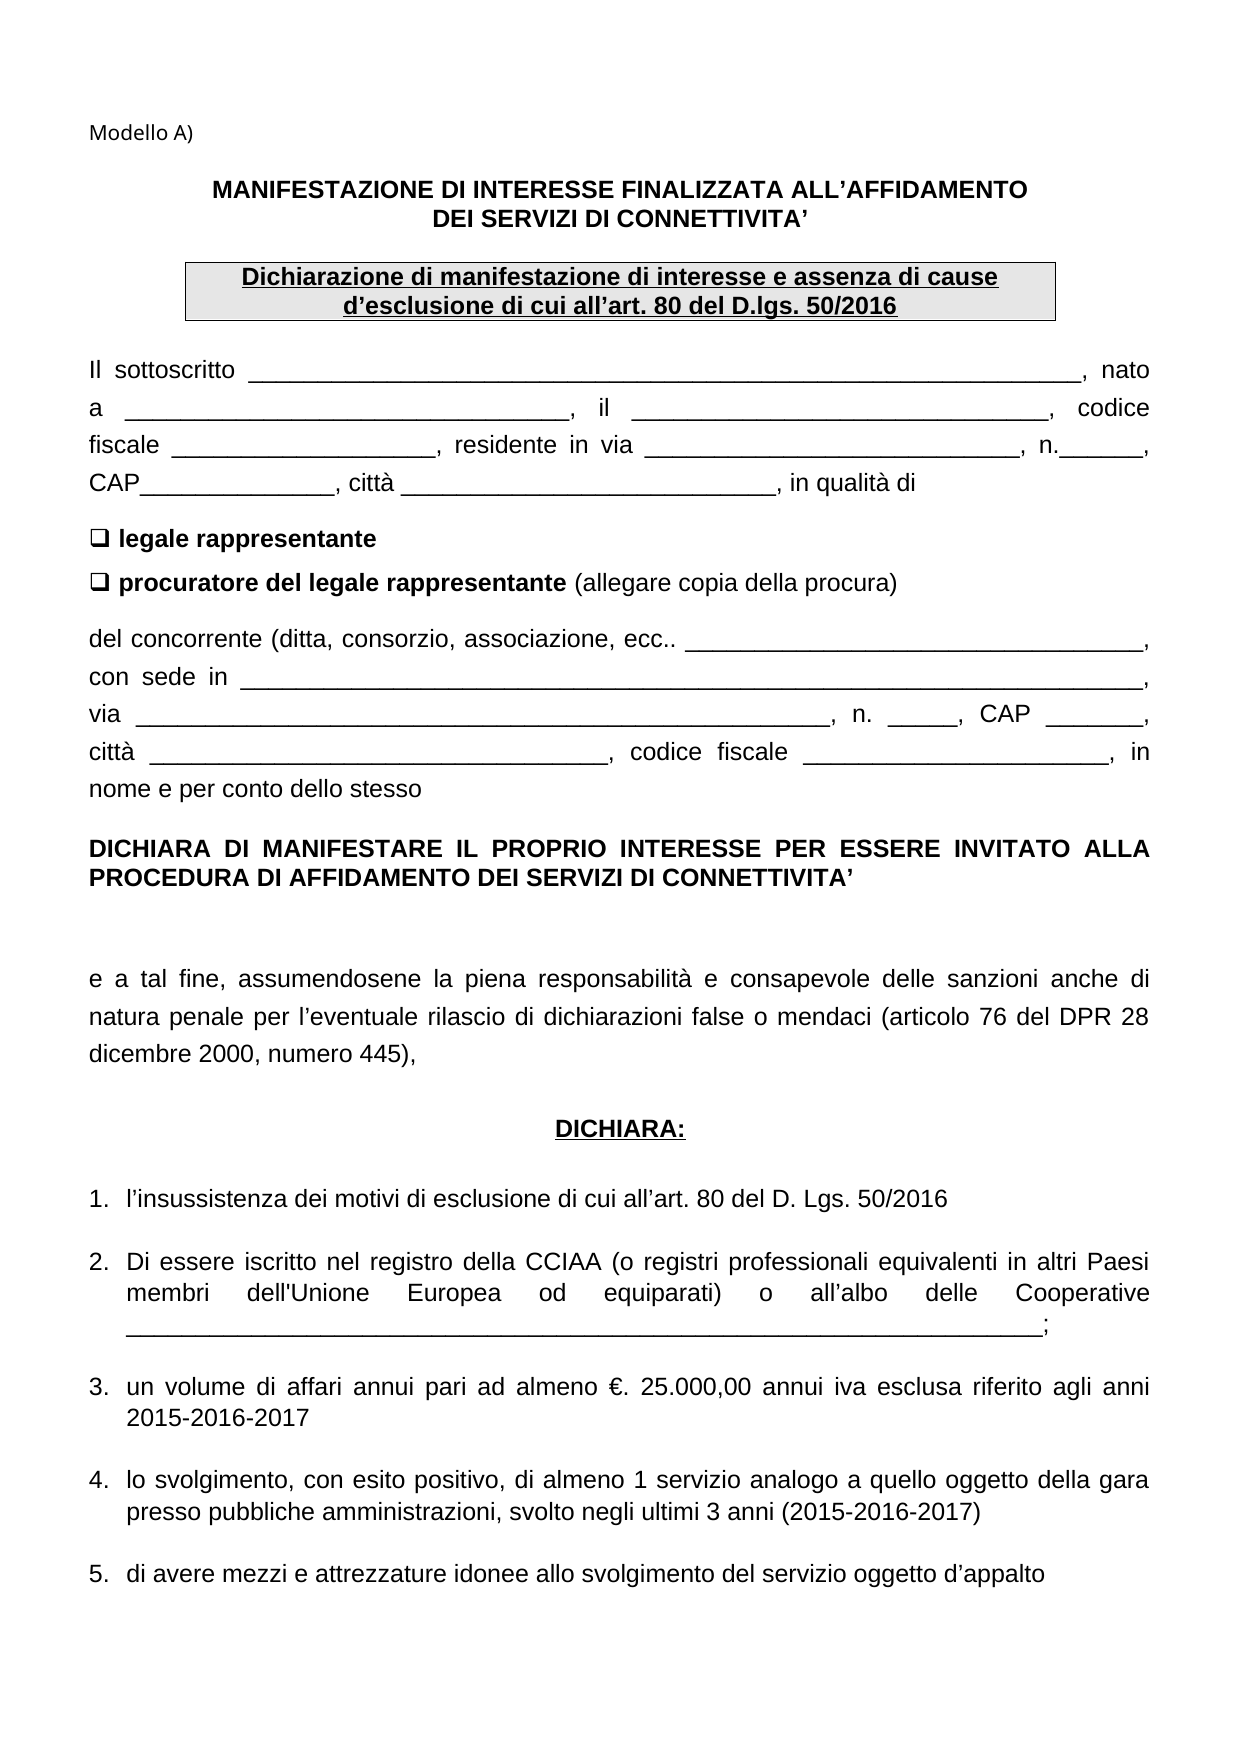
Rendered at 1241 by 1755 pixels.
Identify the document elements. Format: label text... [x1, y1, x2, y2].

text DEI SERVIZI DI CONNETTIVITA’ [89, 204, 1152, 233]
text DICHIARA: [89, 1108, 1152, 1145]
list lo svolgimento, con esito positivo, di almeno 1 servizio analogo a quello oggetto della gara presso pubbliche amministrazioni, svolto negli ultimi 3 anni (2015-2016-2017) [89, 1464, 1152, 1526]
list legale rappresentante [89, 518, 1152, 555]
table_header Dichiarazione di manifestazione di interesse e assenza di cause d’esclusione di cui all’art. 80 del D.lgs. 50/2016 [186, 263, 1055, 319]
list di avere mezzi e attrezzature idonee allo svolgimento del servizio oggetto d’appalto [89, 1558, 1152, 1589]
text Modello A) [89, 118, 1152, 147]
text del concorrente (ditta, consorzio, associazione, ecc.. _________________________________, con sede in _________________________________________________________________, via __________________________________________________, n. _____, CAP _______, città _________________________________, codice fiscale ______________________, in nome e per conto dello stesso [89, 618, 1152, 805]
list Di essere iscritto nel registro della CCIAA (o registri professionali equivalenti in altri Paesi membri dell'Unione Europea od equiparati) o all’albo delle Cooperative __________________________________________________________________; [89, 1245, 1152, 1339]
text Il sottoscritto ____________________________________________________________, nato a ________________________________, il ______________________________, codice fiscale ___________________, residente in via ___________________________, n.______, CAP______________, città ___________________________, in qualità di [89, 349, 1152, 499]
text DICHIARA DI MANIFESTARE IL PROPRIO INTERESSE PER ESSERE INVITATO ALLA PROCEDURA DI AFFIDAMENTO DEI SERVIZI DI CONNETTIVITA’ [89, 834, 1152, 891]
text MANIFESTAZIONE DI INTERESSE FINALIZZATA ALL’AFFIDAMENTO [89, 175, 1152, 204]
list procuratore del legale rappresentante (allegare copia della procura) [89, 561, 1152, 599]
list un volume di affari annui pari ad almeno €. 25.000,00 annui iva esclusa riferito agli anni 2015-2016-2017 [89, 1370, 1152, 1433]
text e a tal fine, assumendosene la piena responsabilità e consapevole delle sanzioni anche di natura penale per l’eventuale rilascio di dichiarazioni false o mendaci (articolo 76 del DPR 28 dicembre 2000, numero 445), [89, 958, 1152, 1070]
list l’insussistenza dei motivi di esclusione di cui all’art. 80 del D. Lgs. 50/2016 [89, 1183, 1152, 1214]
